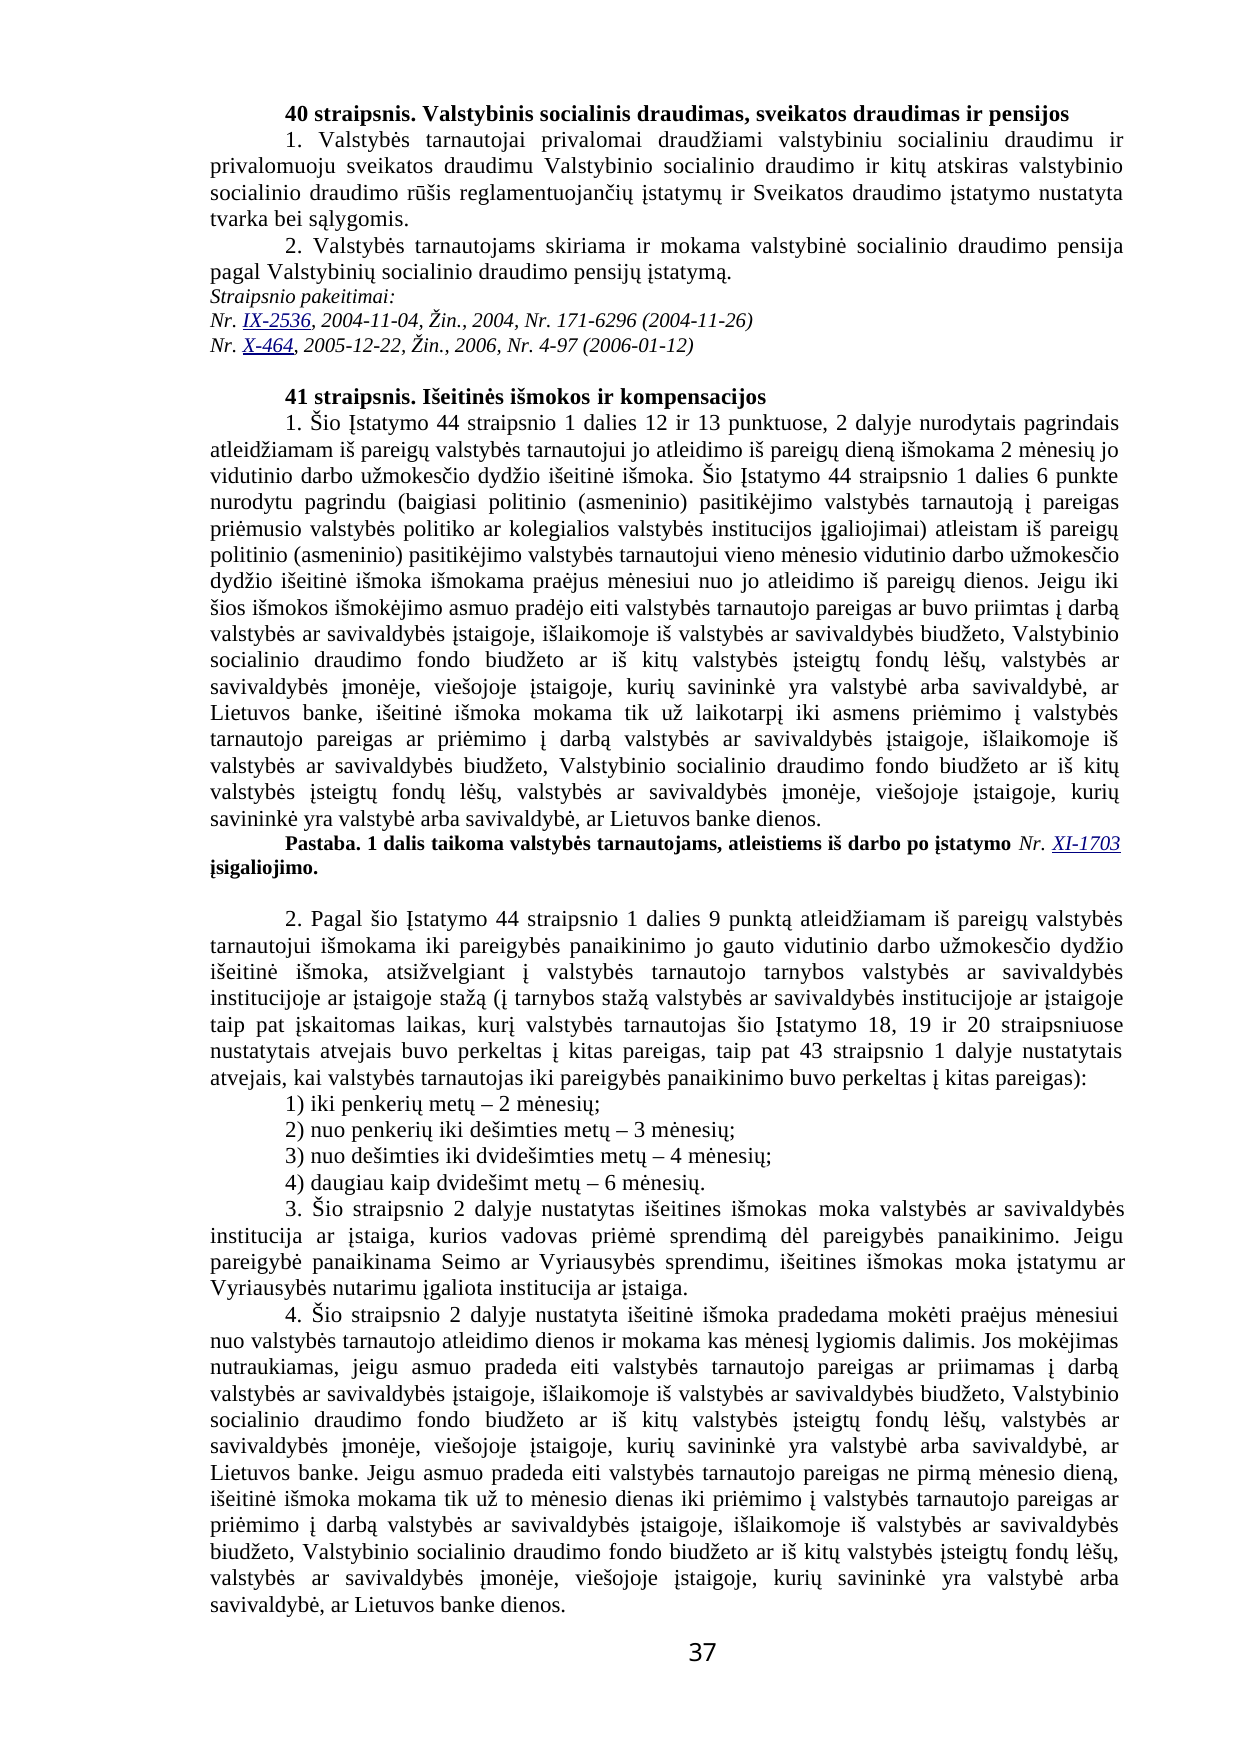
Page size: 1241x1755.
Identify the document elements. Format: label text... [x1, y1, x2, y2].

text Nr. X-464, 2005-12-22, Žin., 2006, Nr. 4-97 (2006-01-12) [210, 332, 1120, 357]
text 1. Šio Įstatymo 44 straipsnio 1 dalies 12 ir 13 punktuose, 2 dalyje nurodytais pagrindais atleidžiamam iš pareigų valstybės tarnautojui jo atleidimo iš pareigų dieną išmokama 2 mėnesių jo vidutinio darbo užmokesčio dydžio išeitinė išmoka. Šio Įstatymo 44 straipsnio 1 dalies 6 punkte nurodytu pagrindu (baigiasi politinio (asmeninio) pasitikėjimo valstybės tarnautoją į pareigas priėmusio valstybės politiko ar kolegialios valstybės institucijos įgaliojimai) atleistam iš pareigų politinio (asmeninio) pasitikėjimo valstybės tarnautojui vieno mėnesio vidutinio darbo užmokesčio dydžio išeitinė išmoka išmokama praėjus mėnesiui nuo jo atleidimo iš pareigų dienos. Jeigu iki šios išmokos išmokėjimo asmuo pradėjo eiti valstybės tarnautojo pareigas ar buvo priimtas į darbą valstybės ar savivaldybės įstaigoje, išlaikomoje iš valstybės ar savivaldybės biudžeto, Valstybinio socialinio draudimo fondo biudžeto ar iš kitų valstybės įsteigtų fondų lėšų, valstybės ar savivaldybės įmonėje, viešojoje įstaigoje, kurių savininkė yra valstybė arba savivaldybė, ar Lietuvos banke, išeitinė išmoka mokama tik už laikotarpį iki asmens priėmimo į valstybės tarnautojo pareigas ar priėmimo į darbą valstybės ar savivaldybės įstaigoje, išlaikomoje iš valstybės ar savivaldybės biudžeto, Valstybinio socialinio draudimo fondo biudžeto ar iš kitų valstybės įsteigtų fondų lėšų, valstybės ar savivaldybės įmonėje, viešojoje įstaigoje, kurių savininkė yra valstybė arba savivaldybė, ar Lietuvos banke dienos. [210, 409, 1120, 831]
text 3. Šio straipsnio 2 dalyje nustatytas išeitines išmokas moka valstybės ar savivaldybės institucija ar įstaiga, kurios vadovas priėmė sprendimą dėl pareigybės panaikinimo. Jeigu pareigybė panaikinama Seimo ar Vyriausybės sprendimu, išeitines išmokas moka įstatymu ar Vyriausybės nutarimu įgaliota institucija ar įstaiga. [210, 1195, 1126, 1301]
text 1. Valstybės tarnautojai privalomai draudžiami valstybiniu socialiniu draudimu ir privalomuoju sveikatos draudimu Valstybinio socialinio draudimo ir kitų atskiras valstybinio socialinio draudimo rūšis reglamentuojančių įstatymų ir Sveikatos draudimo įstatymo nustatyta tvarka bei sąlygomis. [210, 126, 1126, 232]
text 1) iki penkerių metų – 2 mėnesių; [210, 1090, 1126, 1116]
text 2) nuo penkerių iki dešimties metų – 3 mėnesių; [210, 1116, 1126, 1143]
text 41 straipsnis. Išeitinės išmokos ir kompensacijos [210, 383, 1126, 409]
text 4) daugiau kaip dvidešimt metų – 6 mėnesių. [210, 1169, 1126, 1195]
text 2. Pagal šio Įstatymo 44 straipsnio 1 dalies 9 punktą atleidžiamam iš pareigų valstybės tarnautojui išmokama iki pareigybės panaikinimo jo gauto vidutinio darbo užmokesčio dydžio išeitinė išmoka, atsižvelgiant į valstybės tarnautojo tarnybos valstybės ar savivaldybės institucijoje ar įstaigoje stažą (į tarnybos stažą valstybės ar savivaldybės institucijoje ar įstaigoje taip pat įskaitomas laikas, kurį valstybės tarnautojas šio Įstatymo 18, 19 ir 20 straipsniuose nustatytais atvejais buvo perkeltas į kitas pareigas, taip pat 43 straipsnio 1 dalyje nustatytais atvejais, kai valstybės tarnautojas iki pareigybės panaikinimo buvo perkeltas į kitas pareigas): [210, 905, 1126, 1090]
text Pastaba. 1 dalis taikoma valstybės tarnautojams, atleistiems iš darbo po įstatymo Nr. XI-1703 įsigaliojimo. [210, 831, 1120, 879]
text Nr. IX-2536, 2004-11-04, Žin., 2004, Nr. 171-6296 (2004-11-26) [210, 308, 1120, 332]
text Straipsnio pakeitimai: [210, 284, 1126, 308]
text 4. Šio straipsnio 2 dalyje nustatyta išeitinė išmoka pradedama mokėti praėjus mėnesiui nuo valstybės tarnautojo atleidimo dienos ir mokama kas mėnesį lygiomis dalimis. Jos mokėjimas nutraukiamas, jeigu asmuo pradeda eiti valstybės tarnautojo pareigas ar priimamas į darbą valstybės ar savivaldybės įstaigoje, išlaikomoje iš valstybės ar savivaldybės biudžeto, Valstybinio socialinio draudimo fondo biudžeto ar iš kitų valstybės įsteigtų fondų lėšų, valstybės ar savivaldybės įmonėje, viešojoje įstaigoje, kurių savininkė yra valstybė arba savivaldybė, ar Lietuvos banke. Jeigu asmuo pradeda eiti valstybės tarnautojo pareigas ne pirmą mėnesio dieną, išeitinė išmoka mokama tik už to mėnesio dienas iki priėmimo į valstybės tarnautojo pareigas ar priėmimo į darbą valstybės ar savivaldybės įstaigoje, išlaikomoje iš valstybės ar savivaldybės biudžeto, Valstybinio socialinio draudimo fondo biudžeto ar iš kitų valstybės įsteigtų fondų lėšų, valstybės ar savivaldybės įmonėje, viešojoje įstaigoje, kurių savininkė yra valstybė arba savivaldybė, ar Lietuvos banke dienos. [210, 1301, 1120, 1617]
text 3) nuo dešimties iki dvidešimties metų – 4 mėnesių; [210, 1143, 1126, 1169]
text 40 straipsnis. Valstybinis socialinis draudimas, sveikatos draudimas ir pensijos [285, 100, 1126, 126]
text 2. Valstybės tarnautojams skiriama ir mokama valstybinė socialinio draudimo pensija pagal Valstybinių socialinio draudimo pensijų įstatymą. [210, 232, 1126, 284]
